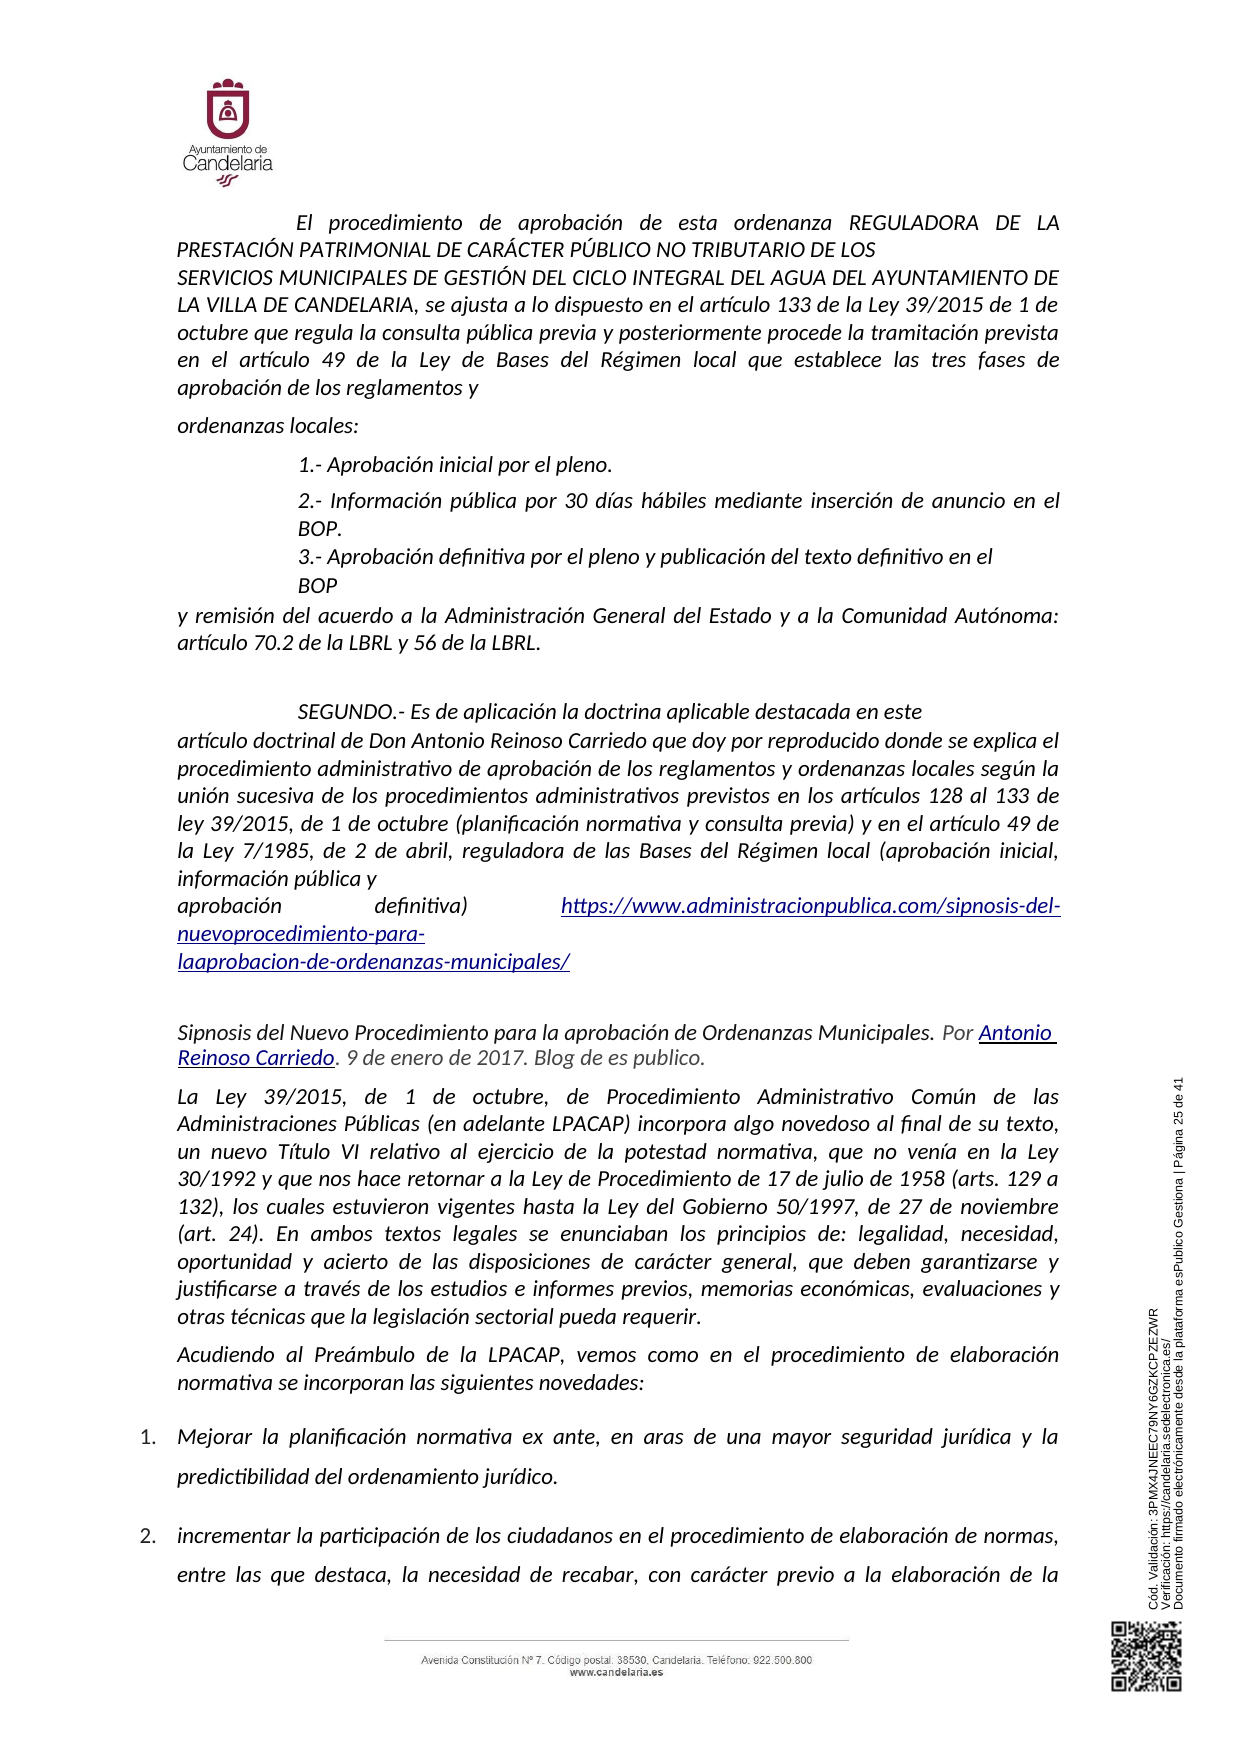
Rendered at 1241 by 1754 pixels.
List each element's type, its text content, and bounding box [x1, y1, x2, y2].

text 3.- Aprobación definitiva por el pleno y publicación del texto definitivo en el [298, 542, 1063, 570]
text Sipnosis del Nuevo Procedimiento para la aprobación de Ordenanzas Municipales. Por Antonio Reinoso Carriedo. 9 de enero de 2017. Blog de es publico. [177, 1020, 1063, 1071]
text ordenanzas locales: [177, 412, 1063, 439]
text laaprobacion-de-ordenanzas-municipales/ [177, 947, 1063, 975]
text BOP [298, 572, 1063, 599]
text 2.- Información pública por 30 días hábiles mediante inserción de anuncio en el BOP. [298, 487, 1063, 542]
text 1.- Aprobación inicial por el pleno. [298, 451, 1063, 478]
text SEGUNDO.- Es de aplicación la doctrina aplicable destacada en este [298, 697, 1063, 725]
text Acudiendo al Preámbulo de la LPACAP, vemos como en el procedimiento de elaboración normativa se incorporan las siguientes novedades: [177, 1341, 1063, 1396]
text artículo doctrinal de Don Antonio Reinoso Carriedo que doy por reproducido donde se explica el procedimiento administrativo de aprobación de los reglamentos y ordenanzas locales según la unión sucesiva de los procedimientos administrativos previstos en los artículos 128 al 133 de ley 39/2015, de 1 de octubre (planificación normativa y consulta previa) y en el artículo 49 de la Ley 7/1985, de 2 de abril, reguladora de las Bases del Régimen local (aprobación inicial, información pública y [177, 727, 1063, 892]
list Mejorar la planificación normativa ex ante, en aras de una mayor seguridad jurídica y la predictibilidad del ordenamiento jurídico. [139, 1422, 1063, 1490]
text y remisión del acuerdo a la Administración General del Estado y a la Comunidad Autónoma: artículo 70.2 de la LBRL y 56 de la LBRL. [177, 601, 1063, 656]
list incrementar la participación de los ciudadanos en el procedimiento de elaboración de normas, entre las que destaca, la necesidad de recabar, con carácter previo a la elaboración de la [139, 1522, 1063, 1588]
text aprobación definitiva) https://www.administracionpublica.com/sipnosis-del-nuevoprocedimiento-para- [177, 892, 1063, 947]
text SERVICIOS MUNICIPALES DE GESTIÓN DEL CICLO INTEGRAL DEL AGUA DEL AYUNTAMIENTO DE LA VILLA DE CANDELARIA, se ajusta a lo dispuesto en el artículo 133 de la Ley 39/2015 de 1 de octubre que regula la consulta pública previa y posteriormente procede la tramitación prevista en el artículo 49 de la Ley de Bases del Régimen local que establece las tres fases de aprobación de los reglamentos y [177, 263, 1063, 401]
text El procedimiento de aprobación de esta ordenanza REGULADORA DE LA PRESTACIÓN PATRIMONIAL DE CARÁCTER PÚBLICO NO TRIBUTARIO DE LOS [176, 208, 1063, 263]
text La Ley 39/2015, de 1 de octubre, de Procedimiento Administrativo Común de las Administraciones Públicas (en adelante LPACAP) incorpora algo novedoso al final de su texto, un nuevo Título VI relativo al ejercicio de la potestad normativa, que no venía en la Ley 30/1992 y que nos hace retornar a la Ley de Procedimiento de 17 de julio de 1958 (arts. 129 a 132), los cuales estuvieron vigentes hasta la Ley del Gobierno 50/1997, de 27 de noviembre (art. 24). En ambos textos legales se enunciaban los principios de: legalidad, necesidad, oportunidad y acierto de las disposiciones de carácter general, que deben garantizarse y justificarse a través de los estudios e informes previos, memorias económicas, evaluaciones y otras técnicas que la legislación sectorial pueda requerir. [177, 1082, 1063, 1330]
